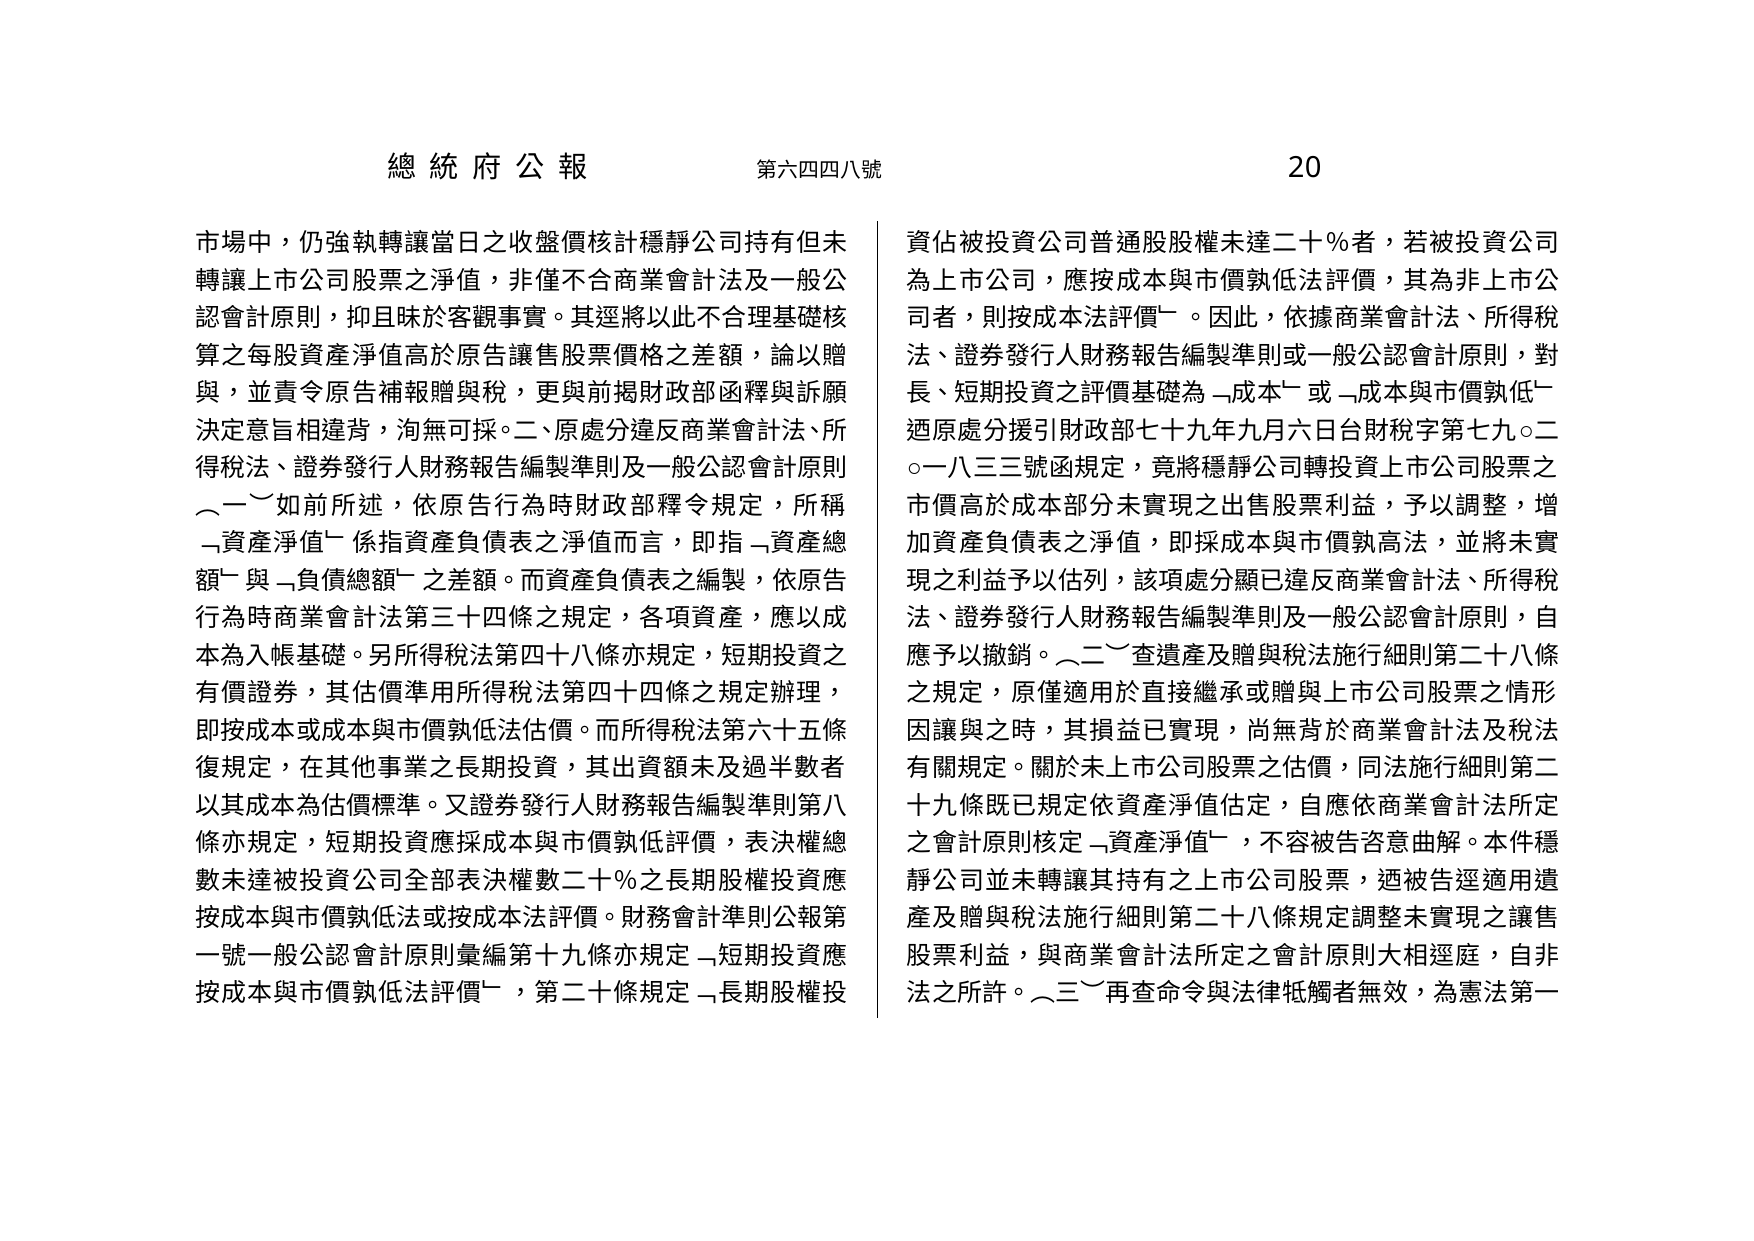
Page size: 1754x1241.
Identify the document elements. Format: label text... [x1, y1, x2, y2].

text 原告起訴意旨及補充理由略謂：一、原告轉讓穩靜公司股票之價格相當，並無遺產及贈與稅法第五條第二款所定顯著不相當之情事：︵一︶按以顯著不相當之代價，讓與財產、免除或承擔債務者，其差額部分以贈與論，固為遺產及贈與稅法第五條第二款所明定。至有無該款所定﹁顯不相當﹂之情事，則應依法判斷，非稽徵單位所得自行裁量。關於未公開上市公司股票價值之估定，應以讓售日該公司資產淨值估定之，遺產及贈與稅法施行細則第二十九條已有明文。是本件原告所讓售之穩靜公司股份，究有無遺產及贈與稅法第五條第二款之適用，因穩靜公司係未上市之公司，其股票價格之估定，自應以讓售日該公司之資產淨值估定之。有關資產淨值之計算方式，依據商業會計法及一般公認會計原則，乃係以公司資產減去公司負債之方式計算，而所稱﹁資產淨值﹂，財政部歷年來亦曾陸續作有如下之解釋：１‧依財政部六十六年八月十五日台財稅第三五四四○號函釋，所稱﹁資產淨值﹂，係指營利事業資產總額與負債總額之差額而言，此項函釋，嗣並經鈞院七十八年度判字第二四二五號判決所肯認。２‧依財政部六十七年四月二十日台財稅第三二五四九號函釋，未上市公司股票價值之核估，其公司淨值之計算，應以各該公司資產負債表中之本期損益減除依規定稅率核計應納營利事業所得稅額。３‧依財政部七十年一月二十六日台財稅第三○六七九號函釋，獨資、合夥商號，其贈與財產價值之計算，原則上應以贈與日該商號資產負債表所列資產淨值為準。故由上述行為時有效之法令觀之，顯見所稱之﹁資產淨值﹂，依財政部之見解，亦認係指﹁資產負債表﹂中之資產總額與負債總額之差額，即指資產負債表中之淨值︵即股東權益︶而言。︵二︶有關公司資產之計價，依原告移轉穩靜公司股票時之商業會計法第三十四條第一項及第二項之規定，應以成本為入帳基礎。至所稱成本，則係指以資產取得或製造時之全部對價而言。而公司轉投資持有之上市公司股票，依同法第三十七條規定，係以﹁取得時﹂之原價或以加權平均方法，所求得之成本為其成本。再揆諸八十四年甫修正之商業會計法第四十一條及第四十四條之規定，更明確揭示各項資產應以﹁取得時﹂之實際成本為入帳基礎；而對於資產內有關公司股票︵有價證券︶之估價，係以取得時之實際成本為準。故原告於計算穩靜公司之資產淨值時，依商業會計法之規定，以各項資產之取得成本為其計算基礎，自屬適法。而依資產取得時之成本計算資產淨值，則穩靜公司於七十九年四月十八日之每股資產淨值為五一點五○元，於七十九年八月十日之每股資產淨值則為四二點四○元。故原告每股轉售價格定為五○元，與穩靜公司每股之資產淨值相當，並無以顯著不相當之代價讓與財產之情事。︵三︶另據原告所知，歷年來稅捐稽徵機關於核定是否以﹁顯著不相當﹂之代價讓與財產者，亦均要求提供贈與日﹁資產負債表﹂供核，未聞計算未上市公司轉投資持有上市公司股票之資產淨值時，須按該上市公司股票轉讓日收盤價予以估定。甚著，鈞院七十三年度判字第三一二號判決更明謂﹁既屬未公開上市，自無客觀之市價存在﹂。迺被告機關竟無視於此，援引效力有疑之財政部七十九年九月六日台財稅字第七九○二○一八三三號函釋，謂稽徵機關於核算未上市公司股票之資產淨值時，對其轉投資持有之上市公司股票，應依遺產及贈與稅法施行細則第二十八條之規定計算，亦即以贈與日之證券收盤價估定之，是其認事用法，顯有違誤。︵四︶退萬步言，縱認本件原告係以低於轉售日穩靜公司資產淨值之價格讓售該公司之股票，稽徵機關在認定有無以顯著不相當代價讓與財產之情事時，除參考每股資產淨值與轉售讓股票價格間之差額外，仍應參酌其他對讓售價格有影響之客觀因素，如景氣惡化、股價下跌等因素，作為核課之依據，此有財政部六十七年七月二十八日台財稅第三五○二六號函釋令可稽。又財政部七十一台財訴第二五八一一號訴願決定書復明白揭示﹁茲訴願人出售未上市公司之股票，其訴稱上述各種因素致影響其讓與價格不能與公司帳面資產淨值相符……，其餘均認為尚屬實情，且核明股票市場之股價……顯有逐漸下降、每況愈下之情形。惟對股票下跌之其他各種因素，皆置之不顧，而僅將出售股票按資產淨值與讓售股票價格間之差額以贈與予以認定，似不無斟酌之餘地，……﹂。準此，在認定原告轉讓穩靜公司股票之價格是否相當，自應參酌轉讓當時之經濟狀況。查七十九年間經濟不景氣及上市公司股票價格下跌之現象，原告考量此等影響穩靜公司股票讓售價格之客觀因素，以穩靜公司帳面成本為基礎，核算穩靜公司持有上市公司股票之淨值，而不以轉讓當日收盤價核算該等上市公司股票之淨值，亦係反映市場狀況等客觀因素，並無不合。詎被告不察，在下跌之市場中，仍強執轉讓當日之收盤價核計穩靜公司持有但未轉讓上市公司股票之淨值，非僅不合商業會計法及一般公認會計原則，抑且昧於客觀事實。其逕將以此不合理基礎核算之每股資產淨值高於原告讓售股票價格之差額，論以贈與，並責令原告補報贈與稅，更與前揭財政部函釋與訴願決定意旨相違背，洵無可採。二、原處分違反商業會計法、所得稅法、證券發行人財務報告編製準則及一般公認會計原則：︵一︶如前所述，依原告行為時財政部釋令規定，所稱﹁資產淨值﹂係指資產負債表之淨值而言，即指﹁資產總額﹂與﹁負債總額﹂之差額。而資產負債表之編製，依原告行為時商業會計法第三十四條之規定，各項資產，應以成本為入帳基礎。另所得稅法第四十八條亦規定，短期投資之有價證券，其估價準用所得稅法第四十四條之規定辦理，即按成本或成本與市價孰低法估價。而所得稅法第六十五條復規定，在其他事業之長期投資，其出資額未及過半數者，以其成本為估價標準。又證券發行人財務報告編製準則第八條亦規定，短期投資應採成本與市價孰低評價，表決權總數未達被投資公司全部表決權數二十％之長期股權投資應按成本與市價孰低法或按成本法評價。財務會計準則公報第一號一般公認會計原則彙編第十九條亦規定﹁短期投資應按成本與市價孰低法評價﹂，第二十條規定﹁長期股權投資佔被投資公司普通股股權未達二十％者，若被投資公司為上市公司，應按成本與市價孰低法評價，其為非上市公司者，則按成本法評價﹂。因此，依據商業會計法、所得稅法、證券發行人財務報告編製準則或一般公認會計原則，對長、短期投資之評價基礎為﹁成本﹂或﹁成本與市價孰低﹂，迺原處分援引財政部七十九年九月六日台財稅字第七九○二○一八三三號函規定，竟將穩靜公司轉投資上市公司股票之市價高於成本部分未實現之出售股票利益，予以調整，增加資產負債表之淨值，即採成本與市價孰高法，並將未實現之利益予以估列，該項處分顯已違反商業會計法、所得稅法、證券發行人財務報告編製準則及一般公認會計原則，自應予以撤銷。︵二︶查遺產及贈與稅法施行細則第二十八條之規定，原僅適用於直接繼承或贈與上市公司股票之情形，因讓與之時，其損益已實現，尚無背於商業會計法及稅法有關規定。關於未上市公司股票之估價，同法施行細則第二十九條既已規定依資產淨值估定，自應依商業會計法所定之會計原則核定﹁資產淨值﹂，不容被告咨意曲解。本件穩靜公司並未轉讓其持有之上市公司股票，迺被告逕適用遺產及贈與稅法施行細則第二十八條規定調整未實現之讓售股票利益，與商業會計法所定之會計原則大相逕庭，自非法之所許。︵三︶再查命令與法律牴觸者無效，為憲法第一百七十二條及中央法規標準法第十一條所明定。本件被告援引財政部七十九年九月六日台財稅字第七九○二○一八三三號函釋，作出不利於原告之處分，並謂該函釋係對遺產及贈與稅法施行細則第二十九條關於未公開上市公司股票時價計算之闡明性釋示，且係對財政部歷來就計算未公開上市公司資產淨值所為釋示，加以補充闡明，並未逾越同法施行細則第二十九條規定旨意，亦與財政部前行政命令之所為釋示並無牴觸云云。惟查遺產及贈與稅法施行細則第二十九條有關資產淨值之規定，所稱資產淨值，依商業會計法、所得稅法、證券發行人財務報告編製準則及一般公認會計原則等規定，有其一定之意義，且財政部過去就此作有多項解釋，亦認應指資產負債表中資產總額與負債總額之差額而言，自不容財政部任意變更。是財政部上開函釋絕非原遺產及贈與稅法之闡明性釋示已明。甚者，公司資產應以取得時之成本為入帳基礎，為商業會計法等相關法規所明定，財政部上開函釋既與該等規定牴觸，即應認為無效。三、原處分違法不當適用遺產及贈與稅法第五條第二款，違反租稅公平原則：︵一︶財政部七十九年九月六日台財稅字第七九○二○一八三三號函釋諸多違誤之處，已如前述。姑不論前開函釋之非，本件原告主觀上並無逃漏稅捐之意圖，客觀上亦無逃漏稅捐之事實，被告逕適用遺產及贈與稅法第五條第二款，責令原告補報贈與稅，要難謂合。觀之遺產及贈與稅法第五條第二款之立法意旨，乃係就逃漏遺產及贈與稅所為之處罰規定，其適用自應以納稅義務人主觀上有逃漏稅捐之意圖，客觀上亦有逃漏稅捐之事實，作為稽徵要件。本件所涉及之爭議乃穩靜公司轉投資持有上市公司股票價值之估定，原告所本之計價基礎，係依據商業會計法、所得稅法、證券發行人財務報告編製準則及一般公認會計原則，是原告主觀上並無任何逃漏稅捐之意圖，客觀上亦無逃漏稅捐之事實，自不應受罰。縱認財政部嗣後關於未上市公司轉投資持有上市公司股票價值估定之解釋亦有所本，亦屬是否應調整穩靜公司股票交易價格之問題，要無逕適用遺產及贈與稅法第五條第二款之餘地。︵二︶再查原告轉讓穩靜公司股票價格為每股五十元，係每股面額十元之五倍，與每股資產淨值亦屬相當，與轉讓時有效之法令相符，並無不合理及不合法情事，詎原核定卻援引原告轉讓股票︵七十九、四、十八及七十九、八、十︶後之新釋令︵七十九、九、六︶，核定補徵原告贈與稅一八九、四七六、六一○元，守法者竟然受如此嚴重之處罰，如何令人折服？本件被告援引效力有疑之前揭釋令逕認定原告以﹁顯著不相當﹂之代價讓與財產，並以其所認定穩靜公司之資產淨值與實際轉售價格之差額，核定補徵贈與稅。惟所稱﹁顯著不相當﹂之認定，卻僅以被告片面核定之結果判定之，對於原告核計穩靜公司資產淨值之方法，何以不可採，何以不適法，卻未置一詞。被告並未探究原告評價穩靜公司資產淨值之方法，適法與否，僅執其核定之差額，即責令原告補繳贈與稅，已有未洽；而責令原告就全部差額補繳贈與稅，亦有可議。設若原告轉讓價格為每股一○○元，是否即可認為相當，從而縱應補徵贈與稅，亦僅限於經認定為﹁顯著不相當﹂之部分，有其適用，要非全部差額。矧按原告於七十九年八月十日轉讓穩靜公司股份時，斯時每股之資產淨值僅四二點四元，原告係以五十元之價格出售股票，更可見其價格並無不相當之處。︵三︶又如原告按財政部七十九年九月六日台財稅字第七九○二○一八三三號函規定，將每股買賣價格提高至原核定之一二九點八○元︵七十九、四、十八︶及六六點六○元︵七十九、八、十︶，因七十九年度為證券交易所得免稅期間，並無增繳證券交易所得稅之問題，而對稅賦唯一之影響則為增加證券交易稅約二百萬︹︵129.8元 - 50元︶X4,161,000股X0.6%＋︵66.60元 - 50元︶X833,000股X0.6%︺。原告在財政部七十九年九月六日台財稅字第七九○二○一八三三號函釋尚未發布之前，依商業會計法及相關法規之規定計算穩靜公司之資產淨值，據以訂定轉售價格，並非無據。況縱依前開函釋計算，原告所增加之稅負，亦僅證券交易稅約二百萬元，原告實不必為節省證券交易稅二百萬元，甘冒多繳贈與稅一八九、四七六、六一○元之風險，益證本件所涉及之爭議，僅係資產淨值認定方法之歧異，並無逃漏稅捐之問題，要無遺產及贈與稅法第五條第二款適用之餘地。四、原處分違反法律不溯及既往原則及公法上之信賴保護原則：︵一︶租稅法律之適用，應僅及於租稅法公布實施以後所發生之事項，租稅法公布實施以前已發生者，則不得溯及適用，以維持人民納稅義務之安定，此為租稅法律不溯既往原則。此外，司法院釋字第一三七號及第一七三號解釋已明白肯定行政機關就法律所為之函釋，具有命令性質︵職權命令︶，而實務上，亦認定職權命令不得溯及既往︵鈞院七十年度判字第三六二號判決參照︶。因此，如果行政機關將行政命令或其函釋溯及地適用於該命令或函釋發布日︵或施行日︶前已告終結之要件事實，其行政行為即屬違法。︵二︶又徵諸司法院釋字第二八七號解釋，亦明謂﹁行政主管機關就行政法規所為之釋示，係闡明法規之原意，固應自法規生效之日起有其適用。惟在後之釋示如與在前之釋示不一致時，在前之釋示並非當然錯誤，於後釋示發布前，依前釋示所為之行政處分已確定者，除前釋示確有違法之情形外，為維持法律秩序之安定，應不受後釋示之影響。﹂至所謂﹁行政處分已確定者﹂，係指該行政處分就其內容對相對人及關係人發生拘束之效力，行政機關非在特定條件下不得依職權為變更或取消。顯見變更後之釋示與在前之釋示不一致時，基於法律安定之考量，行政主管機關在前就行政法規所為之釋示，如並非當然錯誤，則依此釋示所為之行政處分已確定者，自不受行政主管機關其後釋示之影響。又行政院八十三年四月二十七日台八十三年訴字第一四五七一號決定書，亦認釋字第二八七號解釋非謂在後之釋示變更見解，致不利於納稅義務人時，仍可溯及適用。足見行政機關就行政法規所為之釋示如有變更先前之釋示，且不利於納稅義務人時，自不許稅捐稽徵機關任意追溯適用。︵三︶查有關非上市公司股票價格之估定，財政部先前既就遺產及贈與稅法施行細則第二十九條之規定，作有多種解釋，認應以資產負債表中所列之資產淨值為準，而原告亦受此等解釋之拘束，據以認定穩靜公司股份轉讓之價格，嗣後財政部雖於七十九年九月六日變更見解，改稱未公開上市公司股票如持有轉投資上市公司股票，應依遺產及贈與稅法施行細則第二十八條規定，按收盤價估定。然徵諸上開司法院解釋及行政院之決定，財政部在後釋示亦不得溯及適用於本件。迺被告誤解行政處分確定之涵意，竟主張本件係未確定案件，自無須適用釋字第二八七號解釋後段之文字，而僅以該號解釋文前段之文字，即主張本件事實發生時，既有遺產及贈與稅法施行細則第二十九條就未上市公司股票資產淨值計算之規定，自有該函釋之適用云云，是其決定顯不符司法院釋字第二八七號解釋意旨。︵四︶按法令所以禁止溯及既往，除在求法律之安定性外，更係人民信賴保護之具體表現︵鈞院七十三年度判字第一五八五號判決︶。因此，如果國家之立法行為重大變更原來的法律秩序，即可能發生人民信賴保護之問題。查以往稅捐機關於評估贈與財產中有關未上市公司股票之價值時，皆係依遺產及贈與稅法施行細則第二十九條及財政部前開釋令之規定，以資產負債表所列資產淨值估定之，該未上市公司如有轉投資上市公司股票，則依商業會計法、所得稅法、證券發行人財務報告編製準則等規定，即應以帳面成本核算未上市公司之資產淨值，亦為法律所明定，且為原告所信賴，原告據以作為轉讓穩靜公司股票之計價基礎，亦屬具體之信賴表現。至財政部七十九年九月六日台財稅字第七九○二○一八三三號函，係在原告作成轉讓後所為之函釋，且已變更遺產及贈與稅法施行細則第二十九條之規定以及財政部過去所作之解釋，自屬變更後之新行政命令。故姑不論該項後解釋是否違法或無效，依司法院釋字第二八七號解釋，應僅自七十九年九月六日開始適用，自不得溯及適用於原告本件課稅要件之事實。迺原處分竟將其援引追溯適用於原告七十九年四月十八日及七十九年八月十日穩靜公司之股票之轉讓，並據以課徵贈與稅，造成原告無可彌補之鉅額贈與稅損失，其核定違反信賴保護原則，自非適法。五、原處分援用財政部七十九年九月六日台財稅字第七九○二○一八三三號函釋，已明顯違反憲法第十九條所示租稅法律主義：︵一︶查遺產及贈與財產價值之計算，事涉遺產及贈與稅之課稅要件，應以法律定之，方符合憲法揭示之原則，今有關未公開上市公司股票價值之估定，僅於遺產及贈與稅法施行細則第二十九條有所規定，其以行政命令取代母法之作法，徵諸上開司法院釋字第二一○號解釋，已有違憲之虞。縱認該施行細則之規定尚不致違憲，依該施行細則第二十九條之規定，未公開上市公司之股票價值亦應按該公司之﹁資產淨值﹂估定。詎財政部七十九年九月六月台財稅字第七九○二○一八三三號函，昧於上開規定，而函釋：﹁未公開上市公司股票如持有轉投資上市公司股票，應依遺產及贈與稅法施行細則第二十八條規定，按收盤價估定﹂。是姑不論將涉及納稅及免稅範圍之項目規定於遺產及贈與稅法施行細則第二十八條及第二十九條中，是否合憲、合法，財政部以僅具行政命令性質之上開函釋，將上市公司股票估價之規定，適用於未公開上市公司之股票，亦顯已逾越遺產及贈與稅法及其施行細則第二十九條規定之立法意旨，而原處分援引該函釋適用於穩靜公司股票價值之估算，自顯已違反租稅法律主義。︵二︶矧按國家課稅之作用，係對人民財產權之侵害，稅捐機關不得以無明確法律授權之行政命令作為課稅之依據。查遺產及贈與稅法施行細則第二十八條及第二十九條有關上市公司及未公開上市公司股票估價之規定，因已涉及遺產及贈與稅法的稅基計算方式，故依前揭租稅法律主義中之課稅要件法定主義及釋字第三一三號解釋，自應如遺產及贈與稅法第十條有關不動產估價的規定，於母法即遺產及贈與稅法中規定，迺竟將之規定在施行細則中，是此自與租稅法律主義相違背，已有可議。甚者，依該施行細則第二十九條之規定，亦僅規定未公開上市公司股票價值應按該公司之資產淨值估定之，詎財政部七十九年九月六日台財稅字第七九○二○一八三三號函，竟任意擴張解釋，謂未公開上市公司如持有轉投資上市公司股票，則應依同法施行細則第二十八條規定，按收盤價估定之，其解釋更係超越遺產及贈與稅法及其施行細則之規定，洵無足採。︵三︶如前所述，根據租稅法律主義之要求，人民雖有納稅之義務，但亦僅有依﹁法律﹂納稅之義務，而無繳納法律所未規定稅賦之義務。此外，租稅法律主義之實質內涵，除前已論及之課稅要件法定主義之外，尚包括所謂的課稅要件明確主義，亦即有關課稅的構成要件，應於租稅法律內作詳盡明確的規範。故遺產及贈與稅法施行細則第二十九條有關資產淨值之規定，自應依商業會計法及一般公認會計原則定之，而不得任意擴張解釋，將未公開上市公司股票轉投資持有但未轉讓之上市公司股票，亦依同施行細則第二十八條之規定，按轉讓日收盤價估定。否則，若認稅捐機關可就課稅要件並非明確之法令，任意作解釋，豈非與租稅法律主義之原則相違背。況查以上市公司股票估價之規定適用於未公開上市公司股票，亦顯然於法無據。殊不知原告所轉讓之標的物為穩靜公司股票，而非穩靜公司所持有之遠東紡織等上市公司股票，故對於未公開上市公司股票之估價，自應適用遺產及贈與稅法施行細則第二十九條之規定，亦即應以資產淨值估定之，而非依施行細則第二十八條之規定以市價定之，其理至明。六、原處分既將穩靜公司未實現之利益調增淨值，則其已確定之負債及未實現之費用，亦應調減，始符合會計及稅法上之一致原則：︵一︶本件原告所轉讓之標的物為穩靜公司股票，而非穩靜公司所持有之遠東紡織等上市公司股票，被告以評價上市公司股票估價之規定，適用於未公開上市公司之股票，已屬無據。迺被告就同一課稅事實竟又採用不同會計原則而為認定，侵害原告權益，莫此為甚。蓋穩靜公司並未處分其轉投資持有之上市公司股票，故原告轉讓穩靜公司股票之時，自無從確認其持有資產︵即該等上市公司股票︶未實現之損益，此觀之穩靜公司轉投資持有之遠東紡織公司股票，由七十九年四月八日之收盤價八十元，跌至七十九年八月十日收盤價三十一元，益證以市價核計穩靜公司持有上市公司股票之不合理。被告逕適用遺產及贈與稅法施行細則第二十八條規定核計穩靜公司持有上市公司股票之價值，已係將穩靜公司未實現之利益調整，增加其淨值，則在同一基礎上，穩靜公司已確定之負債及未實現之費用，自亦應一併調整，減少其淨值，以維其平。詎被告一面以不符商業會計法及一般公認會計原則之方法，加計穩靜公司未實現之利益於其資產淨值之中，卻一面又以相關法規不認列已確定之負債及未實現之費用，拒絕原告剔除該等負債及費用之請求，其雙重之認列標準，殊有背憲法保障人民財產權之意旨。︵二︶依據所得稅法第七十六條之一第二項第六款之規定﹁前項所稱未分配盈餘，以經主管稽徵機關核定之營利事業所得額，減除下列各項之餘額為準……六、該公司章程規定應分派董監事職工之紅利……﹂，是於核計穩靜公司股東權益時，依公司章程所應給付之董監事酬勞、職工紅利，自應依法減除。準此，穩靜公司應付董監事酬勞四四、五一六、○二四元及員工紅利一三、○九二、九四八元係應付未付之項目，均屬公司之確定負債，非屬股東權益，理應自淨值中扣除。乃被告核定稅捐時，竟未予扣除，是其核定，顯有錯誤。至被告雖謂系爭贈與時間為七十九年四月十八日及八月十日，穩靜公司是日尚未將未分配盈餘實際配發股東，稽徵機關亦未予以強制分配，故認依財政部七十年十二月三十日台財稅第四○八三三號函釋規定，應無減除應付董監事酬勞、員工紅利、法定公積加徵百分之十營利事業所得稅等之適用云云。但查原處分既認應將原告未實現之出售股票利益，予以調整增加淨值，並予課稅，則本諸同一說理，穩靜公司資產淨值中，非屬股東權益部分，包括依章程所應付之董監事酬勞、員工紅利等確定負債，亦應一併減除，始符公平之旨。︵三︶又依據行為時獎勵投資條例第四十一條規定：﹁公司組織之營利事業，得在不超過已收資本額二分之一之限度內保留盈餘不分配……但超過以上限度時就其每一年度再保留之盈餘於加徵百分之十營利事業所得稅，不受所得稅法之限制﹂。查穩靜公司七十九年四月十八日及七十九年八月十日未分配盈餘皆已超過已收資本額二分之一，依該條例之規定，可繳納百分之十營利事業所得稅後，不受所得稅法之限制。因此，有關保留盈餘超過已收資本額二分之一之部分，繳納百分之十營利事業所得稅二五、二七二、六一五元︵七十九、四、八︶及二三、二○三、八五九元︵七十九、八、十︶，應准予減除。截至目前為止，穩靜公司已由國稅局核單實際繳納一一、三七一、二四八元，故縱認財政部前揭之函釋於本件仍有適用，則此金額亦應予以減除。然被告誤以穩靜公司所繳納者，乃八十年度保留盈餘加徵稅額，而認非計算其七十九年四月十八日及八月十日資產淨值所得核減之項目，顯有違誤。查該項保留盈餘係歷年來所累積之盈餘，且於七十九年四月十八日以前已發生，原告自得依法繳納按該項保留盈餘加徵稅額，是於七十九年四月十八日與八月十日核算穩靜公司之資產淨值時，該項納稅義務已屬確定但未實現之費用，非屬股東權益已明。該項費用雖係在八十年度核單繳納，但其納稅義務在原告轉讓穩靜公司股票前已發生，被告既已加計穩靜公司未實現之利益於其資產淨值之中，此項已確定但未實現之費用，自應一併減除，乃被告竟謂所繳納者，係八十年度保留盈餘加徵稅額，不予核減，自有未洽。︵四︶再依據所得稅法第二十四條之規定：﹁營利事業所得之計算，以其本年度收入總額減除各項成本費用、損失及稅捐後之純益額為所得額﹂，因此在計算穩靜公司股票價值及其持有轉投資上市公司股票價值時，必須減除處分該等上市公司股票之證券交易稅及手續費，以其淨額為所得額，始稱合理。按被告既係擬制穩靜公司轉讓其轉投資持有之上市公司股票，而將未實現之出售股票利益推定為已實現，並以轉讓日收盤價核定該等上市公司股票之淨值，則轉讓該等上市公司股票之證券交易稅及手續費四、五二三、三四○元︵七十九、四、十八︶及二、○一八、二○五元︵七十九、八、十︶，暨調整淨值後之證券交易稅二、八五○、四二○元︵七十九、四、十八︶及一、二七九、六○七元︵七十九、八、十︶，自亦屬確定但未實現之費用，應予一併減除。綜上所述，本件被告援引財政部七十九年九月六日台財稅字第七九○二○一八三三號函釋，關於穩靜公司資產淨值所為之估定，除與商業會計法、所得稅法、證券發行人財務報告編製準則及一般公認會計原則顯有不符外，亦違反憲法第十九條所示之租稅法律主義、法律不溯及既往等原則，自有違誤。甚者，本件所涉及之爭議，僅係穩靜公司資產淨值之認定問題，原告主觀上並無逃漏稅捐之意圖，客觀上更無逃漏稅捐之事實，要無遺產及贈與稅法第五條第二款之適用。謹按原告轉讓穩靜公司股票，係以商業會計法及一般公認會計原則為基礎，參酌景氣惡化、股價下跌等因素，核算讓售價格，並無以﹁顯著不相當﹂代價讓售財產之情事。且受讓人與原告間亦無任何親戚關係，尚無稽徵機關所關切之規避遺產稅之問題。而斯時正值證券交易所得稅停徵期間，亦無逃漏所得稅問題，更無贈與之必要。詎被告未予詳察，即逕依財政部上開函釋，核定原告應補徵贈與稅，其處分自非適法。為此，請求判決將原處分及一再訴願決定均予撤銷等語。 [195, 222, 847, 1009]
text 原告起訴意旨及補充理由略謂：一、原告轉讓穩靜公司股票之價格相當，並無遺產及贈與稅法第五條第二款所定顯著不相當之情事：︵一︶按以顯著不相當之代價，讓與財產、免除或承擔債務者，其差額部分以贈與論，固為遺產及贈與稅法第五條第二款所明定。至有無該款所定﹁顯不相當﹂之情事，則應依法判斷，非稽徵單位所得自行裁量。關於未公開上市公司股票價值之估定，應以讓售日該公司資產淨值估定之，遺產及贈與稅法施行細則第二十九條已有明文。是本件原告所讓售之穩靜公司股份，究有無遺產及贈與稅法第五條第二款之適用，因穩靜公司係未上市之公司，其股票價格之估定，自應以讓售日該公司之資產淨值估定之。有關資產淨值之計算方式，依據商業會計法及一般公認會計原則，乃係以公司資產減去公司負債之方式計算，而所稱﹁資產淨值﹂，財政部歷年來亦曾陸續作有如下之解釋：１‧依財政部六十六年八月十五日台財稅第三五四四○號函釋，所稱﹁資產淨值﹂，係指營利事業資產總額與負債總額之差額而言，此項函釋，嗣並經鈞院七十八年度判字第二四二五號判決所肯認。２‧依財政部六十七年四月二十日台財稅第三二五四九號函釋，未上市公司股票價值之核估，其公司淨值之計算，應以各該公司資產負債表中之本期損益減除依規定稅率核計應納營利事業所得稅額。３‧依財政部七十年一月二十六日台財稅第三○六七九號函釋，獨資、合夥商號，其贈與財產價值之計算，原則上應以贈與日該商號資產負債表所列資產淨值為準。故由上述行為時有效之法令觀之，顯見所稱之﹁資產淨值﹂，依財政部之見解，亦認係指﹁資產負債表﹂中之資產總額與負債總額之差額，即指資產負債表中之淨值︵即股東權益︶而言。︵二︶有關公司資產之計價，依原告移轉穩靜公司股票時之商業會計法第三十四條第一項及第二項之規定，應以成本為入帳基礎。至所稱成本，則係指以資產取得或製造時之全部對價而言。而公司轉投資持有之上市公司股票，依同法第三十七條規定，係以﹁取得時﹂之原價或以加權平均方法，所求得之成本為其成本。再揆諸八十四年甫修正之商業會計法第四十一條及第四十四條之規定，更明確揭示各項資產應以﹁取得時﹂之實際成本為入帳基礎；而對於資產內有關公司股票︵有價證券︶之估價，係以取得時之實際成本為準。故原告於計算穩靜公司之資產淨值時，依商業會計法之規定，以各項資產之取得成本為其計算基礎，自屬適法。而依資產取得時之成本計算資產淨值，則穩靜公司於七十九年四月十八日之每股資產淨值為五一點五○元，於七十九年八月十日之每股資產淨值則為四二點四○元。故原告每股轉售價格定為五○元，與穩靜公司每股之資產淨值相當，並無以顯著不相當之代價讓與財產之情事。︵三︶另據原告所知，歷年來稅捐稽徵機關於核定是否以﹁顯著不相當﹂之代價讓與財產者，亦均要求提供贈與日﹁資產負債表﹂供核，未聞計算未上市公司轉投資持有上市公司股票之資產淨值時，須按該上市公司股票轉讓日收盤價予以估定。甚著，鈞院七十三年度判字第三一二號判決更明謂﹁既屬未公開上市，自無客觀之市價存在﹂。迺被告機關竟無視於此，援引效力有疑之財政部七十九年九月六日台財稅字第七九○二○一八三三號函釋，謂稽徵機關於核算未上市公司股票之資產淨值時，對其轉投資持有之上市公司股票，應依遺產及贈與稅法施行細則第二十八條之規定計算，亦即以贈與日之證券收盤價估定之，是其認事用法，顯有違誤。︵四︶退萬步言，縱認本件原告係以低於轉售日穩靜公司資產淨值之價格讓售該公司之股票，稽徵機關在認定有無以顯著不相當代價讓與財產之情事時，除參考每股資產淨值與轉售讓股票價格間之差額外，仍應參酌其他對讓售價格有影響之客觀因素，如景氣惡化、股價下跌等因素，作為核課之依據，此有財政部六十七年七月二十八日台財稅第三五○二六號函釋令可稽。又財政部七十一台財訴第二五八一一號訴願決定書復明白揭示﹁茲訴願人出售未上市公司之股票，其訴稱上述各種因素致影響其讓與價格不能與公司帳面資產淨值相符……，其餘均認為尚屬實情，且核明股票市場之股價……顯有逐漸下降、每況愈下之情形。惟對股票下跌之其他各種因素，皆置之不顧，而僅將出售股票按資產淨值與讓售股票價格間之差額以贈與予以認定，似不無斟酌之餘地，……﹂。準此，在認定原告轉讓穩靜公司股票之價格是否相當，自應參酌轉讓當時之經濟狀況。查七十九年間經濟不景氣及上市公司股票價格下跌之現象，原告考量此等影響穩靜公司股票讓售價格之客觀因素，以穩靜公司帳面成本為基礎，核算穩靜公司持有上市公司股票之淨值，而不以轉讓當日收盤價核算該等上市公司股票之淨值，亦係反映市場狀況等客觀因素，並無不合。詎被告不察，在下跌之市場中，仍強執轉讓當日之收盤價核計穩靜公司持有但未轉讓上市公司股票之淨值，非僅不合商業會計法及一般公認會計原則，抑且昧於客觀事實。其逕將以此不合理基礎核算之每股資產淨值高於原告讓售股票價格之差額，論以贈與，並責令原告補報贈與稅，更與前揭財政部函釋與訴願決定意旨相違背，洵無可採。二、原處分違反商業會計法、所得稅法、證券發行人財務報告編製準則及一般公認會計原則：︵一︶如前所述，依原告行為時財政部釋令規定，所稱﹁資產淨值﹂係指資產負債表之淨值而言，即指﹁資產總額﹂與﹁負債總額﹂之差額。而資產負債表之編製，依原告行為時商業會計法第三十四條之規定，各項資產，應以成本為入帳基礎。另所得稅法第四十八條亦規定，短期投資之有價證券，其估價準用所得稅法第四十四條之規定辦理，即按成本或成本與市價孰低法估價。而所得稅法第六十五條復規定，在其他事業之長期投資，其出資額未及過半數者，以其成本為估價標準。又證券發行人財務報告編製準則第八條亦規定，短期投資應採成本與市價孰低評價，表決權總數未達被投資公司全部表決權數二十％之長期股權投資應按成本與市價孰低法或按成本法評價。財務會計準則公報第一號一般公認會計原則彙編第十九條亦規定﹁短期投資應按成本與市價孰低法評價﹂，第二十條規定﹁長期股權投資佔被投資公司普通股股權未達二十％者，若被投資公司為上市公司，應按成本與市價孰低法評價，其為非上市公司者，則按成本法評價﹂。因此，依據商業會計法、所得稅法、證券發行人財務報告編製準則或一般公認會計原則，對長、短期投資之評價基礎為﹁成本﹂或﹁成本與市價孰低﹂，迺原處分援引財政部七十九年九月六日台財稅字第七九○二○一八三三號函規定，竟將穩靜公司轉投資上市公司股票之市價高於成本部分未實現之出售股票利益，予以調整，增加資產負債表之淨值，即採成本與市價孰高法，並將未實現之利益予以估列，該項處分顯已違反商業會計法、所得稅法、證券發行人財務報告編製準則及一般公認會計原則，自應予以撤銷。︵二︶查遺產及贈與稅法施行細則第二十八條之規定，原僅適用於直接繼承或贈與上市公司股票之情形，因讓與之時，其損益已實現，尚無背於商業會計法及稅法有關規定。關於未上市公司股票之估價，同法施行細則第二十九條既已規定依資產淨值估定，自應依商業會計法所定之會計原則核定﹁資產淨值﹂，不容被告咨意曲解。本件穩靜公司並未轉讓其持有之上市公司股票，迺被告逕適用遺產及贈與稅法施行細則第二十八條規定調整未實現之讓售股票利益，與商業會計法所定之會計原則大相逕庭，自非法之所許。︵三︶再查命令與法律牴觸者無效，為憲法第一百七十二條及中央法規標準法第十一條所明定。本件被告援引財政部七十九年九月六日台財稅字第七九○二○一八三三號函釋，作出不利於原告之處分，並謂該函釋係對遺產及贈與稅法施行細則第二十九條關於未公開上市公司股票時價計算之闡明性釋示，且係對財政部歷來就計算未公開上市公司資產淨值所為釋示，加以補充闡明，並未逾越同法施行細則第二十九條規定旨意，亦與財政部前行政命令之所為釋示並無牴觸云云。惟查遺產及贈與稅法施行細則第二十九條有關資產淨值之規定，所稱資產淨值，依商業會計法、所得稅法、證券發行人財務報告編製準則及一般公認會計原則等規定，有其一定之意義，且財政部過去就此作有多項解釋，亦認應指資產負債表中資產總額與負債總額之差額而言，自不容財政部任意變更。是財政部上開函釋絕非原遺產及贈與稅法之闡明性釋示已明。甚者，公司資產應以取得時之成本為入帳基礎，為商業會計法等相關法規所明定，財政部上開函釋既與該等規定牴觸，即應認為無效。三、原處分違法不當適用遺產及贈與稅法第五條第二款，違反租稅公平原則：︵一︶財政部七十九年九月六日台財稅字第七九○二○一八三三號函釋諸多違誤之處，已如前述。姑不論前開函釋之非，本件原告主觀上並無逃漏稅捐之意圖，客觀上亦無逃漏稅捐之事實，被告逕適用遺產及贈與稅法第五條第二款，責令原告補報贈與稅，要難謂合。觀之遺產及贈與稅法第五條第二款之立法意旨，乃係就逃漏遺產及贈與稅所為之處罰規定，其適用自應以納稅義務人主觀上有逃漏稅捐之意圖，客觀上亦有逃漏稅捐之事實，作為稽徵要件。本件所涉及之爭議乃穩靜公司轉投資持有上市公司股票價值之估定，原告所本之計價基礎，係依據商業會計法、所得稅法、證券發行人財務報告編製準則及一般公認會計原則，是原告主觀上並無任何逃漏稅捐之意圖，客觀上亦無逃漏稅捐之事實，自不應受罰。縱認財政部嗣後關於未上市公司轉投資持有上市公司股票價值估定之解釋亦有所本，亦屬是否應調整穩靜公司股票交易價格之問題，要無逕適用遺產及贈與稅法第五條第二款之餘地。︵二︶再查原告轉讓穩靜公司股票價格為每股五十元，係每股面額十元之五倍，與每股資產淨值亦屬相當，與轉讓時有效之法令相符，並無不合理及不合法情事，詎原核定卻援引原告轉讓股票︵七十九、四、十八及七十九、八、十︶後之新釋令︵七十九、九、六︶，核定補徵原告贈與稅一八九、四七六、六一○元，守法者竟然受如此嚴重之處罰，如何令人折服？本件被告援引效力有疑之前揭釋令逕認定原告以﹁顯著不相當﹂之代價讓與財產，並以其所認定穩靜公司之資產淨值與實際轉售價格之差額，核定補徵贈與稅。惟所稱﹁顯著不相當﹂之認定，卻僅以被告片面核定之結果判定之，對於原告核計穩靜公司資產淨值之方法，何以不可採，何以不適法，卻未置一詞。被告並未探究原告評價穩靜公司資產淨值之方法，適法與否，僅執其核定之差額，即責令原告補繳贈與稅，已有未洽；而責令原告就全部差額補繳贈與稅，亦有可議。設若原告轉讓價格為每股一○○元，是否即可認為相當，從而縱應補徵贈與稅，亦僅限於經認定為﹁顯著不相當﹂之部分，有其適用，要非全部差額。矧按原告於七十九年八月十日轉讓穩靜公司股份時，斯時每股之資產淨值僅四二點四元，原告係以五十元之價格出售股票，更可見其價格並無不相當之處。︵三︶又如原告按財政部七十九年九月六日台財稅字第七九○二○一八三三號函規定，將每股買賣價格提高至原核定之一二九點八○元︵七十九、四、十八︶及六六點六○元︵七十九、八、十︶，因七十九年度為證券交易所得免稅期間，並無增繳證券交易所得稅之問題，而對稅賦唯一之影響則為增加證券交易稅約二百萬︹︵129.8元 - 50元︶X4,161,000股X0.6%＋︵66.60元 - 50元︶X833,000股X0.6%︺。原告在財政部七十九年九月六日台財稅字第七九○二○一八三三號函釋尚未發布之前，依商業會計法及相關法規之規定計算穩靜公司之資產淨值，據以訂定轉售價格，並非無據。況縱依前開函釋計算，原告所增加之稅負，亦僅證券交易稅約二百萬元，原告實不必為節省證券交易稅二百萬元，甘冒多繳贈與稅一八九、四七六、六一○元之風險，益證本件所涉及之爭議，僅係資產淨值認定方法之歧異，並無逃漏稅捐之問題，要無遺產及贈與稅法第五條第二款適用之餘地。四、原處分違反法律不溯及既往原則及公法上之信賴保護原則：︵一︶租稅法律之適用，應僅及於租稅法公布實施以後所發生之事項，租稅法公布實施以前已發生者，則不得溯及適用，以維持人民納稅義務之安定，此為租稅法律不溯既往原則。此外，司法院釋字第一三七號及第一七三號解釋已明白肯定行政機關就法律所為之函釋，具有命令性質︵職權命令︶，而實務上，亦認定職權命令不得溯及既往︵鈞院七十年度判字第三六二號判決參照︶。因此，如果行政機關將行政命令或其函釋溯及地適用於該命令或函釋發布日︵或施行日︶前已告終結之要件事實，其行政行為即屬違法。︵二︶又徵諸司法院釋字第二八七號解釋，亦明謂﹁行政主管機關就行政法規所為之釋示，係闡明法規之原意，固應自法規生效之日起有其適用。惟在後之釋示如與在前之釋示不一致時，在前之釋示並非當然錯誤，於後釋示發布前，依前釋示所為之行政處分已確定者，除前釋示確有違法之情形外，為維持法律秩序之安定，應不受後釋示之影響。﹂至所謂﹁行政處分已確定者﹂，係指該行政處分就其內容對相對人及關係人發生拘束之效力，行政機關非在特定條件下不得依職權為變更或取消。顯見變更後之釋示與在前之釋示不一致時，基於法律安定之考量，行政主管機關在前就行政法規所為之釋示，如並非當然錯誤，則依此釋示所為之行政處分已確定者，自不受行政主管機關其後釋示之影響。又行政院八十三年四月二十七日台八十三年訴字第一四五七一號決定書，亦認釋字第二八七號解釋非謂在後之釋示變更見解，致不利於納稅義務人時，仍可溯及適用。足見行政機關就行政法規所為之釋示如有變更先前之釋示，且不利於納稅義務人時，自不許稅捐稽徵機關任意追溯適用。︵三︶查有關非上市公司股票價格之估定，財政部先前既就遺產及贈與稅法施行細則第二十九條之規定，作有多種解釋，認應以資產負債表中所列之資產淨值為準，而原告亦受此等解釋之拘束，據以認定穩靜公司股份轉讓之價格，嗣後財政部雖於七十九年九月六日變更見解，改稱未公開上市公司股票如持有轉投資上市公司股票，應依遺產及贈與稅法施行細則第二十八條規定，按收盤價估定。然徵諸上開司法院解釋及行政院之決定，財政部在後釋示亦不得溯及適用於本件。迺被告誤解行政處分確定之涵意，竟主張本件係未確定案件，自無須適用釋字第二八七號解釋後段之文字，而僅以該號解釋文前段之文字，即主張本件事實發生時，既有遺產及贈與稅法施行細則第二十九條就未上市公司股票資產淨值計算之規定，自有該函釋之適用云云，是其決定顯不符司法院釋字第二八七號解釋意旨。︵四︶按法令所以禁止溯及既往，除在求法律之安定性外，更係人民信賴保護之具體表現︵鈞院七十三年度判字第一五八五號判決︶。因此，如果國家之立法行為重大變更原來的法律秩序，即可能發生人民信賴保護之問題。查以往稅捐機關於評估贈與財產中有關未上市公司股票之價值時，皆係依遺產及贈與稅法施行細則第二十九條及財政部前開釋令之規定，以資產負債表所列資產淨值估定之，該未上市公司如有轉投資上市公司股票，則依商業會計法、所得稅法、證券發行人財務報告編製準則等規定，即應以帳面成本核算未上市公司之資產淨值，亦為法律所明定，且為原告所信賴，原告據以作為轉讓穩靜公司股票之計價基礎，亦屬具體之信賴表現。至財政部七十九年九月六日台財稅字第七九○二○一八三三號函，係在原告作成轉讓後所為之函釋，且已變更遺產及贈與稅法施行細則第二十九條之規定以及財政部過去所作之解釋，自屬變更後之新行政命令。故姑不論該項後解釋是否違法或無效，依司法院釋字第二八七號解釋，應僅自七十九年九月六日開始適用，自不得溯及適用於原告本件課稅要件之事實。迺原處分竟將其援引追溯適用於原告七十九年四月十八日及七十九年八月十日穩靜公司之股票之轉讓，並據以課徵贈與稅，造成原告無可彌補之鉅額贈與稅損失，其核定違反信賴保護原則，自非適法。五、原處分援用財政部七十九年九月六日台財稅字第七九○二○一八三三號函釋，已明顯違反憲法第十九條所示租稅法律主義：︵一︶查遺產及贈與財產價值之計算，事涉遺產及贈與稅之課稅要件，應以法律定之，方符合憲法揭示之原則，今有關未公開上市公司股票價值之估定，僅於遺產及贈與稅法施行細則第二十九條有所規定，其以行政命令取代母法之作法，徵諸上開司法院釋字第二一○號解釋，已有違憲之虞。縱認該施行細則之規定尚不致違憲，依該施行細則第二十九條之規定，未公開上市公司之股票價值亦應按該公司之﹁資產淨值﹂估定。詎財政部七十九年九月六月台財稅字第七九○二○一八三三號函，昧於上開規定，而函釋：﹁未公開上市公司股票如持有轉投資上市公司股票，應依遺產及贈與稅法施行細則第二十八條規定，按收盤價估定﹂。是姑不論將涉及納稅及免稅範圍之項目規定於遺產及贈與稅法施行細則第二十八條及第二十九條中，是否合憲、合法，財政部以僅具行政命令性質之上開函釋，將上市公司股票估價之規定，適用於未公開上市公司之股票，亦顯已逾越遺產及贈與稅法及其施行細則第二十九條規定之立法意旨，而原處分援引該函釋適用於穩靜公司股票價值之估算，自顯已違反租稅法律主義。︵二︶矧按國家課稅之作用，係對人民財產權之侵害，稅捐機關不得以無明確法律授權之行政命令作為課稅之依據。查遺產及贈與稅法施行細則第二十八條及第二十九條有關上市公司及未公開上市公司股票估價之規定，因已涉及遺產及贈與稅法的稅基計算方式，故依前揭租稅法律主義中之課稅要件法定主義及釋字第三一三號解釋，自應如遺產及贈與稅法第十條有關不動產估價的規定，於母法即遺產及贈與稅法中規定，迺竟將之規定在施行細則中，是此自與租稅法律主義相違背，已有可議。甚者，依該施行細則第二十九條之規定，亦僅規定未公開上市公司股票價值應按該公司之資產淨值估定之，詎財政部七十九年九月六日台財稅字第七九○二○一八三三號函，竟任意擴張解釋，謂未公開上市公司如持有轉投資上市公司股票，則應依同法施行細則第二十八條規定，按收盤價估定之，其解釋更係超越遺產及贈與稅法及其施行細則之規定，洵無足採。︵三︶如前所述，根據租稅法律主義之要求，人民雖有納稅之義務，但亦僅有依﹁法律﹂納稅之義務，而無繳納法律所未規定稅賦之義務。此外，租稅法律主義之實質內涵，除前已論及之課稅要件法定主義之外，尚包括所謂的課稅要件明確主義，亦即有關課稅的構成要件，應於租稅法律內作詳盡明確的規範。故遺產及贈與稅法施行細則第二十九條有關資產淨值之規定，自應依商業會計法及一般公認會計原則定之，而不得任意擴張解釋，將未公開上市公司股票轉投資持有但未轉讓之上市公司股票，亦依同施行細則第二十八條之規定，按轉讓日收盤價估定。否則，若認稅捐機關可就課稅要件並非明確之法令，任意作解釋，豈非與租稅法律主義之原則相違背。況查以上市公司股票估價之規定適用於未公開上市公司股票，亦顯然於法無據。殊不知原告所轉讓之標的物為穩靜公司股票，而非穩靜公司所持有之遠東紡織等上市公司股票，故對於未公開上市公司股票之估價，自應適用遺產及贈與稅法施行細則第二十九條之規定，亦即應以資產淨值估定之，而非依施行細則第二十八條之規定以市價定之，其理至明。六、原處分既將穩靜公司未實現之利益調增淨值，則其已確定之負債及未實現之費用，亦應調減，始符合會計及稅法上之一致原則：︵一︶本件原告所轉讓之標的物為穩靜公司股票，而非穩靜公司所持有之遠東紡織等上市公司股票，被告以評價上市公司股票估價之規定，適用於未公開上市公司之股票，已屬無據。迺被告就同一課稅事實竟又採用不同會計原則而為認定，侵害原告權益，莫此為甚。蓋穩靜公司並未處分其轉投資持有之上市公司股票，故原告轉讓穩靜公司股票之時，自無從確認其持有資產︵即該等上市公司股票︶未實現之損益，此觀之穩靜公司轉投資持有之遠東紡織公司股票，由七十九年四月八日之收盤價八十元，跌至七十九年八月十日收盤價三十一元，益證以市價核計穩靜公司持有上市公司股票之不合理。被告逕適用遺產及贈與稅法施行細則第二十八條規定核計穩靜公司持有上市公司股票之價值，已係將穩靜公司未實現之利益調整，增加其淨值，則在同一基礎上，穩靜公司已確定之負債及未實現之費用，自亦應一併調整，減少其淨值，以維其平。詎被告一面以不符商業會計法及一般公認會計原則之方法，加計穩靜公司未實現之利益於其資產淨值之中，卻一面又以相關法規不認列已確定之負債及未實現之費用，拒絕原告剔除該等負債及費用之請求，其雙重之認列標準，殊有背憲法保障人民財產權之意旨。︵二︶依據所得稅法第七十六條之一第二項第六款之規定﹁前項所稱未分配盈餘，以經主管稽徵機關核定之營利事業所得額，減除下列各項之餘額為準……六、該公司章程規定應分派董監事職工之紅利……﹂，是於核計穩靜公司股東權益時，依公司章程所應給付之董監事酬勞、職工紅利，自應依法減除。準此，穩靜公司應付董監事酬勞四四、五一六、○二四元及員工紅利一三、○九二、九四八元係應付未付之項目，均屬公司之確定負債，非屬股東權益，理應自淨值中扣除。乃被告核定稅捐時，竟未予扣除，是其核定，顯有錯誤。至被告雖謂系爭贈與時間為七十九年四月十八日及八月十日，穩靜公司是日尚未將未分配盈餘實際配發股東，稽徵機關亦未予以強制分配，故認依財政部七十年十二月三十日台財稅第四○八三三號函釋規定，應無減除應付董監事酬勞、員工紅利、法定公積加徵百分之十營利事業所得稅等之適用云云。但查原處分既認應將原告未實現之出售股票利益，予以調整增加淨值，並予課稅，則本諸同一說理，穩靜公司資產淨值中，非屬股東權益部分，包括依章程所應付之董監事酬勞、員工紅利等確定負債，亦應一併減除，始符公平之旨。︵三︶又依據行為時獎勵投資條例第四十一條規定：﹁公司組織之營利事業，得在不超過已收資本額二分之一之限度內保留盈餘不分配……但超過以上限度時就其每一年度再保留之盈餘於加徵百分之十營利事業所得稅，不受所得稅法之限制﹂。查穩靜公司七十九年四月十八日及七十九年八月十日未分配盈餘皆已超過已收資本額二分之一，依該條例之規定，可繳納百分之十營利事業所得稅後，不受所得稅法之限制。因此，有關保留盈餘超過已收資本額二分之一之部分，繳納百分之十營利事業所得稅二五、二七二、六一五元︵七十九、四、八︶及二三、二○三、八五九元︵七十九、八、十︶，應准予減除。截至目前為止，穩靜公司已由國稅局核單實際繳納一一、三七一、二四八元，故縱認財政部前揭之函釋於本件仍有適用，則此金額亦應予以減除。然被告誤以穩靜公司所繳納者，乃八十年度保留盈餘加徵稅額，而認非計算其七十九年四月十八日及八月十日資產淨值所得核減之項目，顯有違誤。查該項保留盈餘係歷年來所累積之盈餘，且於七十九年四月十八日以前已發生，原告自得依法繳納按該項保留盈餘加徵稅額，是於七十九年四月十八日與八月十日核算穩靜公司之資產淨值時，該項納稅義務已屬確定但未實現之費用，非屬股東權益已明。該項費用雖係在八十年度核單繳納，但其納稅義務在原告轉讓穩靜公司股票前已發生，被告既已加計穩靜公司未實現之利益於其資產淨值之中，此項已確定但未實現之費用，自應一併減除，乃被告竟謂所繳納者，係八十年度保留盈餘加徵稅額，不予核減，自有未洽。︵四︶再依據所得稅法第二十四條之規定：﹁營利事業所得之計算，以其本年度收入總額減除各項成本費用、損失及稅捐後之純益額為所得額﹂，因此在計算穩靜公司股票價值及其持有轉投資上市公司股票價值時，必須減除處分該等上市公司股票之證券交易稅及手續費，以其淨額為所得額，始稱合理。按被告既係擬制穩靜公司轉讓其轉投資持有之上市公司股票，而將未實現之出售股票利益推定為已實現，並以轉讓日收盤價核定該等上市公司股票之淨值，則轉讓該等上市公司股票之證券交易稅及手續費四、五二三、三四○元︵七十九、四、十八︶及二、○一八、二○五元︵七十九、八、十︶，暨調整淨值後之證券交易稅二、八五○、四二○元︵七十九、四、十八︶及一、二七九、六○七元︵七十九、八、十︶，自亦屬確定但未實現之費用，應予一併減除。綜上所述，本件被告援引財政部七十九年九月六日台財稅字第七九○二○一八三三號函釋，關於穩靜公司資產淨值所為之估定，除與商業會計法、所得稅法、證券發行人財務報告編製準則及一般公認會計原則顯有不符外，亦違反憲法第十九條所示之租稅法律主義、法律不溯及既往等原則，自有違誤。甚者，本件所涉及之爭議，僅係穩靜公司資產淨值之認定問題，原告主觀上並無逃漏稅捐之意圖，客觀上更無逃漏稅捐之事實，要無遺產及贈與稅法第五條第二款之適用。謹按原告轉讓穩靜公司股票，係以商業會計法及一般公認會計原則為基礎，參酌景氣惡化、股價下跌等因素，核算讓售價格，並無以﹁顯著不相當﹂代價讓售財產之情事。且受讓人與原告間亦無任何親戚關係，尚無稽徵機關所關切之規避遺產稅之問題。而斯時正值證券交易所得稅停徵期間，亦無逃漏所得稅問題，更無贈與之必要。詎被告未予詳察，即逕依財政部上開函釋，核定原告應補徵贈與稅，其處分自非適法。為此，請求判決將原處分及一再訴願決定均予撤銷等語。 [907, 222, 1559, 1009]
